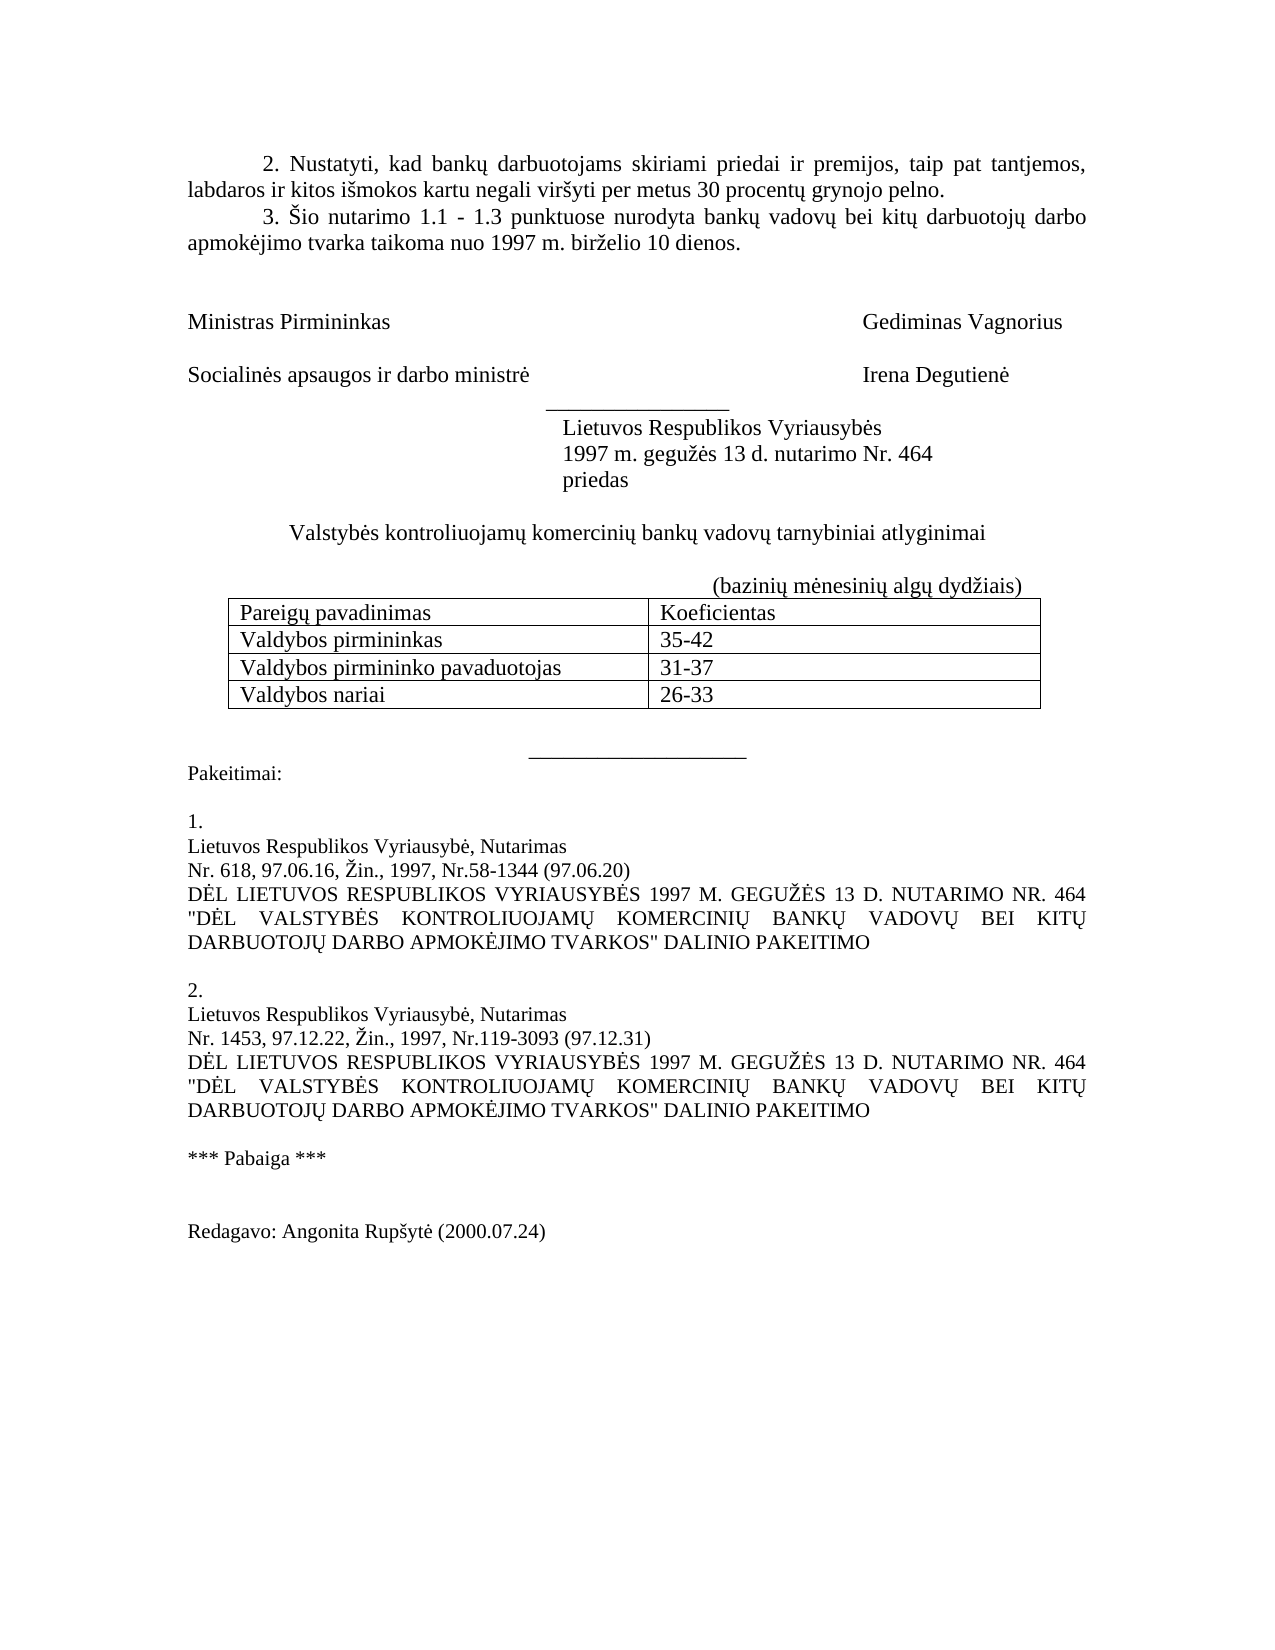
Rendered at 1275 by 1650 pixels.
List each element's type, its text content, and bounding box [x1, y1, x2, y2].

text 3. Šio nutarimo 1.1 - 1.3 punktuose nurodyta bankų vadovų bei kitų darbuotojų darbo apmokėjimo tvarka taikoma nuo 1997 m. birželio 10 dienos. [187, 203, 1087, 255]
text 1. [187, 809, 1087, 833]
text 2. [187, 978, 1087, 1002]
table_cell Valdybos pirmininko pavaduotojas [229, 654, 648, 680]
text ___________________ [187, 735, 1087, 761]
table_header Koeficientas [649, 599, 1040, 625]
table_cell 26-33 [649, 681, 1040, 708]
text DĖL LIETUVOS RESPUBLIKOS VYRIAUSYBĖS 1997 M. GEGUŽĖS 13 D. NUTARIMO NR. 464 "DĖL VALSTYBĖS KONTROLIUOJAMŲ KOMERCINIŲ BANKŲ VADOVŲ BEI KITŲ DARBUOTOJŲ DARBO APMOKĖJIMO TVARKOS" DALINIO PAKEITIMO [187, 882, 1087, 954]
text *** Pabaiga *** [187, 1146, 1087, 1170]
table_cell 31-37 [649, 654, 1040, 680]
text Nr. 618, 97.06.16, Žin., 1997, Nr.58-1344 (97.06.20) [187, 858, 1087, 882]
text Ministras Pirmininkas Gediminas Vagnorius [187, 308, 1087, 334]
table_cell Valdybos pirmininkas [229, 626, 648, 653]
text Valstybės kontroliuojamų komercinių bankų vadovų tarnybiniai atlyginimai [187, 519, 1087, 545]
text 1997 m. gegužės 13 d. nutarimo Nr. 464 [487, 440, 1087, 466]
text ________________ [187, 387, 1087, 413]
table_cell Valdybos nariai [229, 681, 648, 708]
text Pakeitimai: [187, 761, 1087, 785]
text 2. Nustatyti, kad bankų darbuotojams skiriami priedai ir premijos, taip pat tantjemos, labdaros ir kitos išmokos kartu negali viršyti per metus 30 procentų grynojo pelno. [187, 150, 1087, 203]
text Lietuvos Respublikos Vyriausybės [187, 413, 1087, 440]
text Redagavo: Angonita Rupšytė (2000.07.24) [187, 1218, 1087, 1243]
text Lietuvos Respublikos Vyriausybė, Nutarimas [187, 833, 1087, 858]
text priedas [187, 466, 1087, 493]
text Lietuvos Respublikos Vyriausybė, Nutarimas [187, 1002, 1087, 1026]
text (bazinių mėnesinių algų dydžiais) [637, 572, 1087, 598]
table_header Pareigų pavadinimas [229, 599, 648, 625]
table_cell 35-42 [649, 626, 1040, 653]
text DĖL LIETUVOS RESPUBLIKOS VYRIAUSYBĖS 1997 M. GEGUŽĖS 13 D. NUTARIMO NR. 464 "DĖL VALSTYBĖS KONTROLIUOJAMŲ KOMERCINIŲ BANKŲ VADOVŲ BEI KITŲ DARBUOTOJŲ DARBO APMOKĖJIMO TVARKOS" DALINIO PAKEITIMO [187, 1050, 1087, 1122]
text Socialinės apsaugos ir darbo ministrė Irena Degutienė [187, 361, 1087, 387]
text Nr. 1453, 97.12.22, Žin., 1997, Nr.119-3093 (97.12.31) [187, 1026, 1087, 1050]
